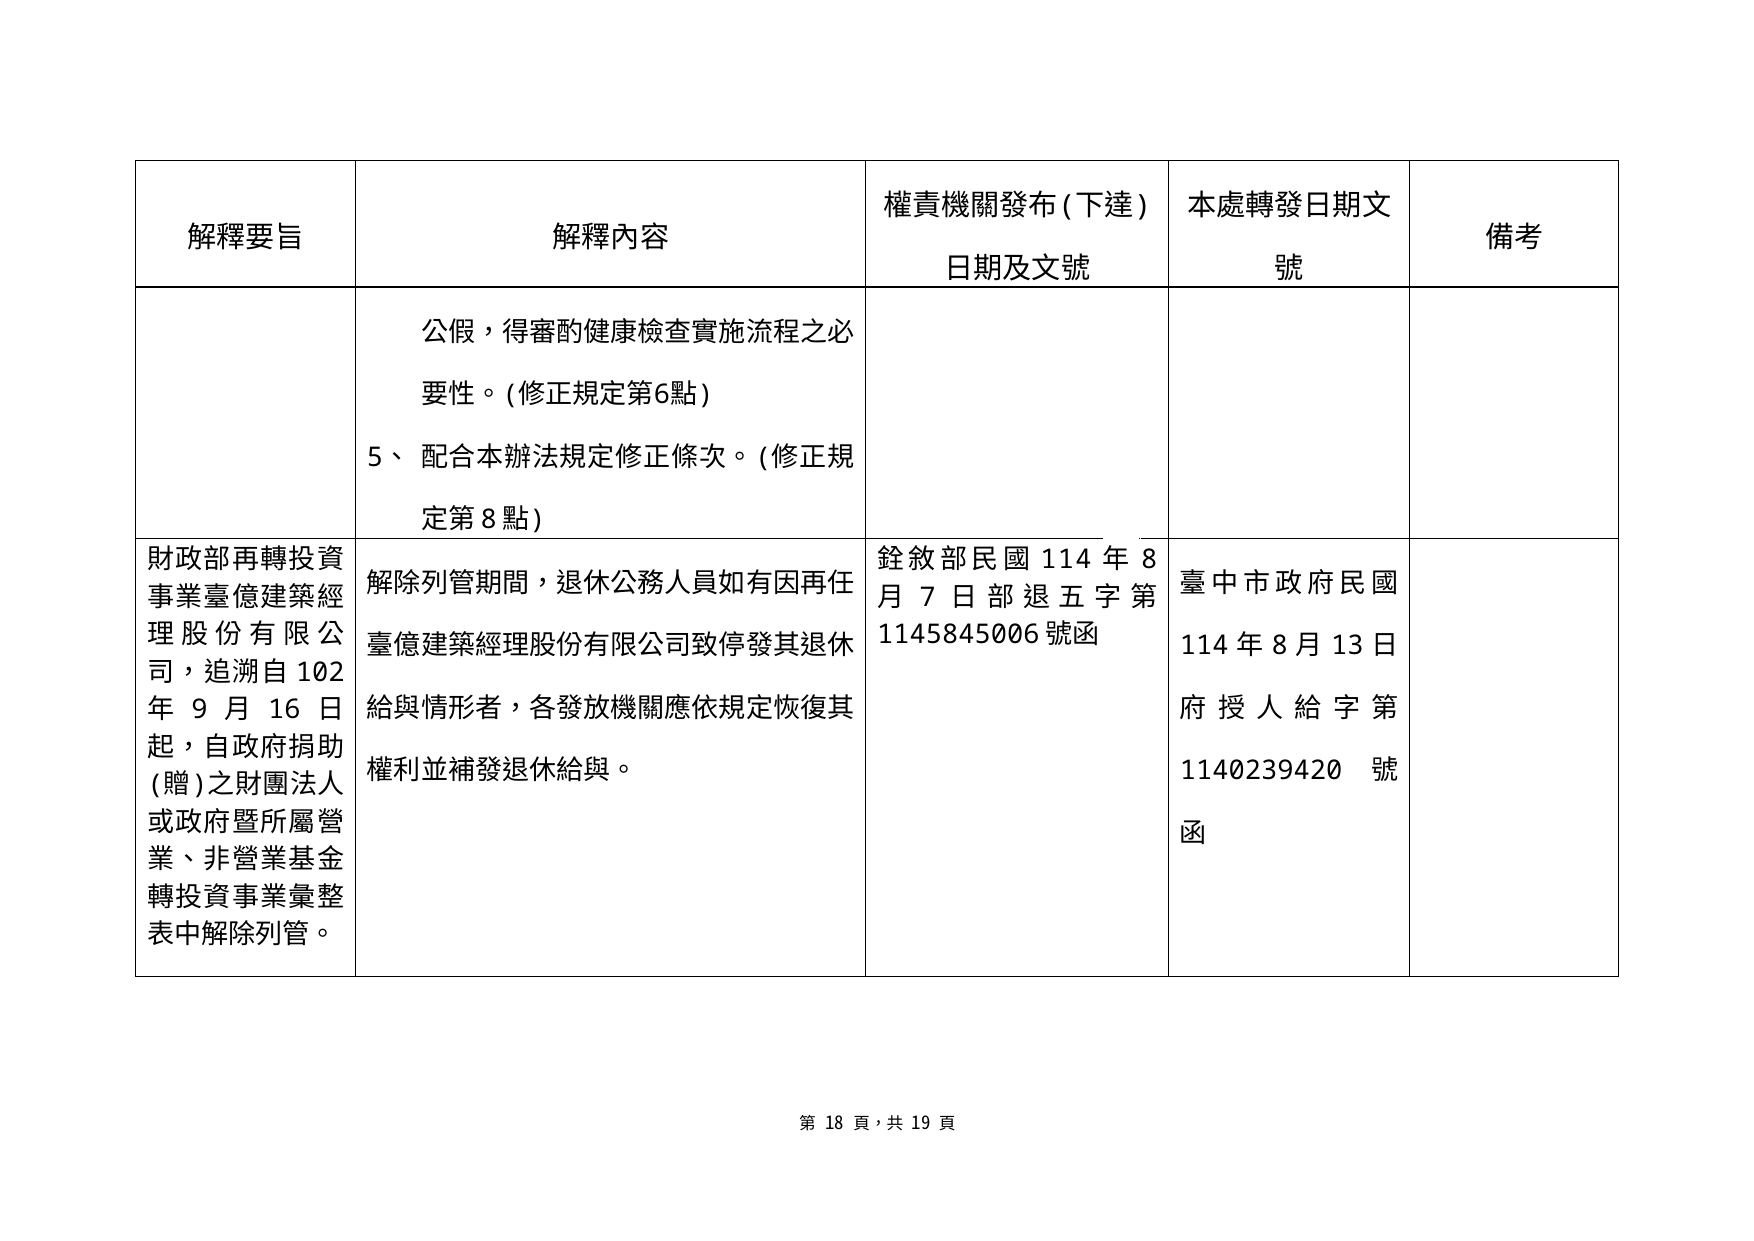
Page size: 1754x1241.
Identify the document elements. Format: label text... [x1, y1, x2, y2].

table_header 權責機關發布(下達) 日期及文號 [866, 161, 1168, 286]
table_header 解釋內容 [356, 161, 865, 286]
table_cell 銓敘部民國114年8月7日部退五字第1145845006號函 [866, 539, 1168, 976]
table_header 備考 [1410, 161, 1618, 286]
table_cell 財政部再轉投資事業臺億建築經理股份有限公司，追溯自102年9月16日起，自政府捐助(贈)之財團法人或政府暨所屬營業、非營業基金轉投資事業彙整表中解除列管。 [136, 539, 355, 976]
table_header 本處轉發日期文號 [1169, 161, 1409, 286]
table_cell [1410, 288, 1618, 537]
table_cell [1410, 539, 1618, 976]
table_cell 公假，得審酌健康檢查實施流程之必要性。(修正規定第6點) 配合本辦法規定修正條次。(修正規定第8點) [356, 288, 865, 537]
table_cell 解除列管期間，退休公務人員如有因再任臺億建築經理股份有限公司致停發其退休給與情形者，各發放機關應依規定恢復其權利並補發退休給與。 [356, 539, 865, 976]
table_header 解釋要旨 [136, 161, 355, 286]
table_cell 臺中市政府民國114年8月13日府授人給字第1140239420號函 [1169, 539, 1409, 976]
table_cell [136, 288, 355, 537]
table_cell [1169, 288, 1409, 537]
table_cell [866, 288, 1168, 537]
